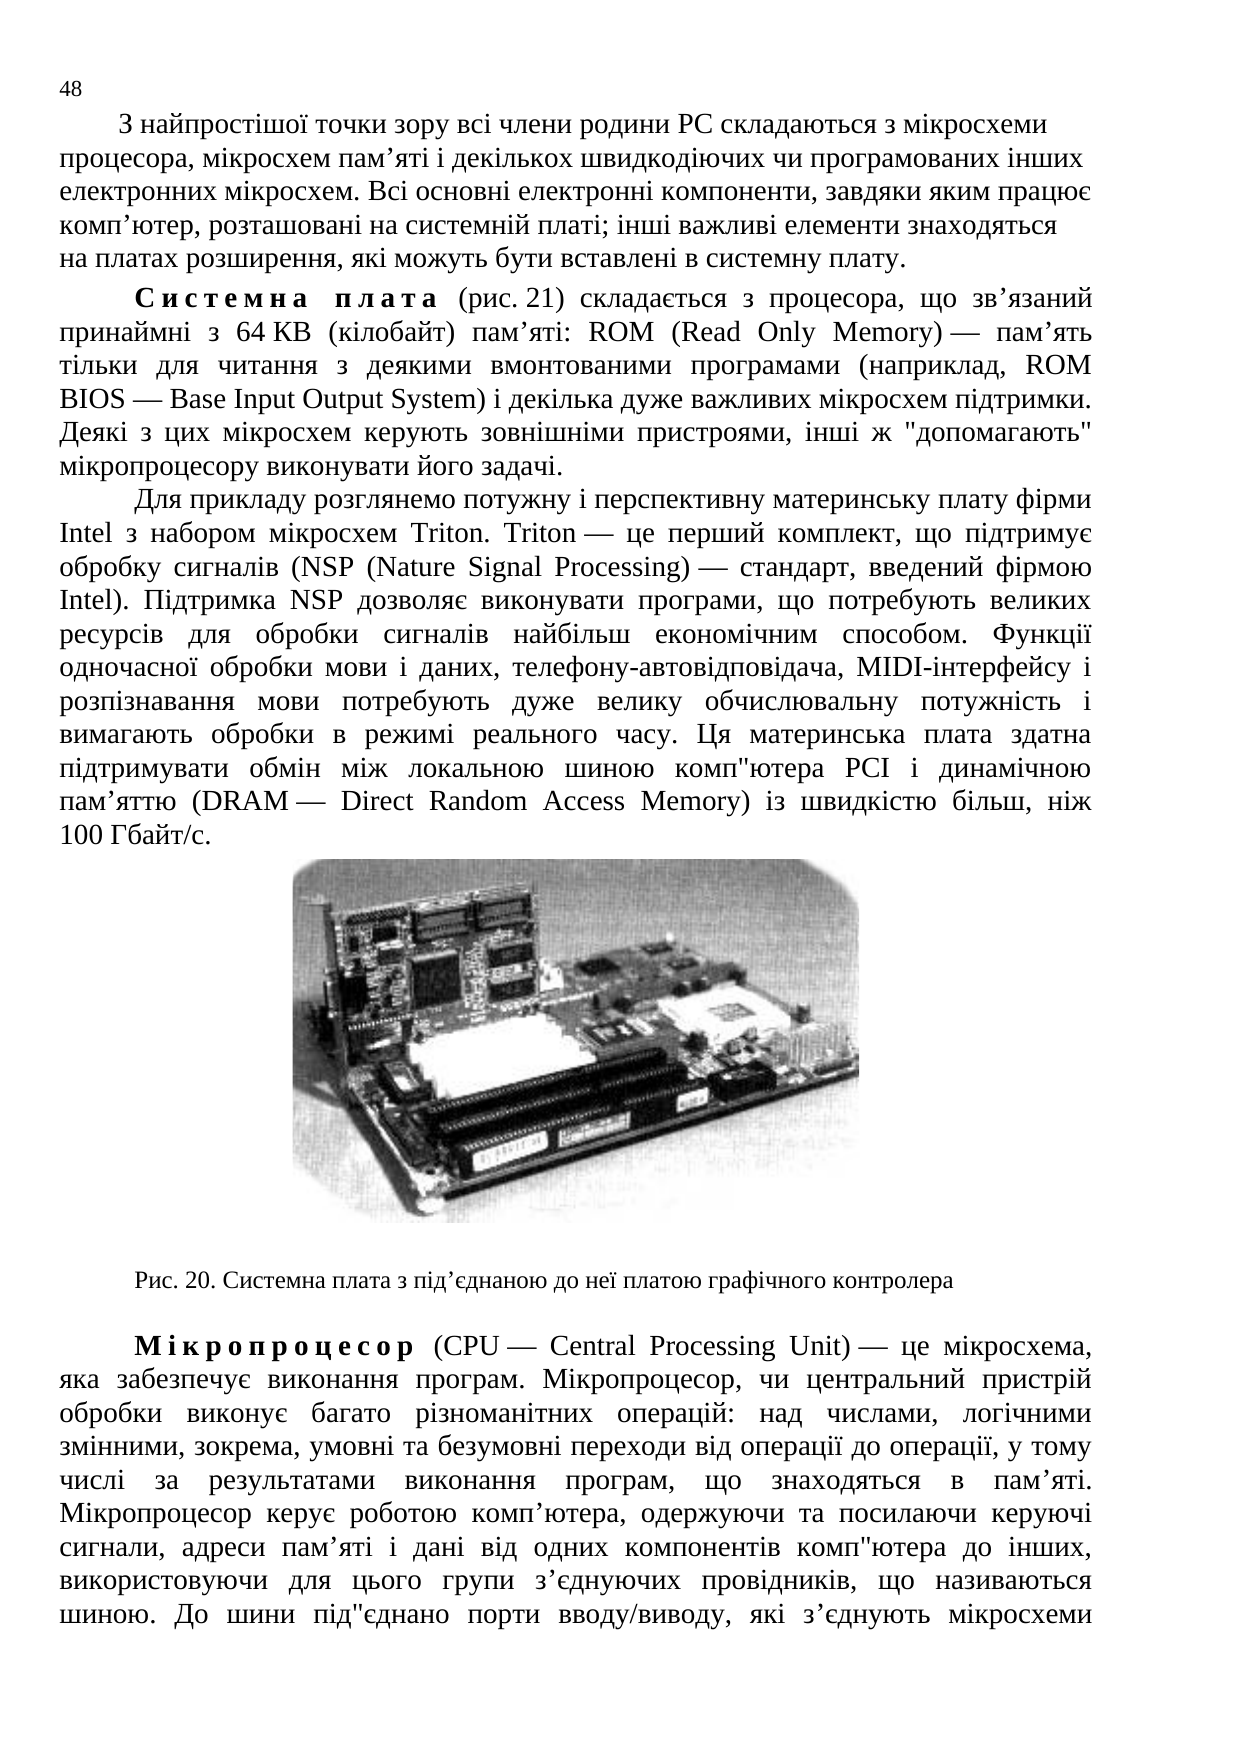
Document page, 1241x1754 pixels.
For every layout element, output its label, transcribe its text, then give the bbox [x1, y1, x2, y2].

picture [292, 859, 860, 1223]
subtitle З найпростішої точки зору всі члени родини РС складаються з мікросхеми процесора, мікросхем пам’яті і декількох швидкодіючих чи програмованих інших електронних мікросхем. Всі основні електронні компоненти, завдяки яким працює комп’ютер, розташовані на системній платі; інші важливі елементи знаходяться на платах розширення, які можуть бути вставлені в системну плату. [59, 106, 1092, 274]
text Системна плата (рис. 21) складається з процесора, що зв’язаний принаймні з 64 КВ (кілобайт) пам’яті: ROM (Read Only Memory) — пам’ять тільки для читання з деякими вмонтованими програмами (наприклад, ROM BIOS — Base Input Output System) і декілька дуже важливих мікросхем підтримки. Деякі з цих мікросхем керують зовнішніми пристроями, інші ж "допомагають" мікропроцесору виконувати його задачі. [59, 280, 1092, 482]
text Мікропроцесор (CPU — Central Processing Unit) — це мікросхема, яка забезпечує виконання програм. Мікропроцесор, чи центральний пристрій обробки виконує багато різноманітних операцій: над числами, логічними змінними, зокрема, умовні та безумовні переходи від операції до операції, у тому числі за результатами виконання програм, що знаходяться в пам’яті. Мікропроцесор керує роботою комп’ютера, одержуючи та посилаючи керуючі сигнали, адреси пам’яті і дані від одних компонентів комп"ютера до інших, використовуючи для цього групи з’єднуючих провідників, що називаються шиною. До шини під"єднано порти вводу/виводу, які з’єднують мікросхеми [59, 1328, 1092, 1629]
text Рис. 20. Системна плата з під’єднаною до неї платою графічного контролера [59, 1265, 1092, 1294]
text Для прикладу розглянемо потужну і перспективну материнську плату фірми Intel з набором мікросхем Triton. Triton — це перший комплект, що підтримує обробку сигналів (NSP (Nature Signal Processing) — стандарт, введений фірмою Intel). Підтримка NSP дозволяє виконувати програми, що потребують великих ресурсів для обробки сигналів найбільш економічним способом. Функції одночасної обробки мови і даних, телефону-автовідповідача, МІDI-інтерфейсу і розпізнавання мови потребують дуже велику обчислювальну потужність і вимагають обробки в режимі реального часу. Ця материнська плата здатна підтримувати обмін між локальною шиною комп"ютера РСІ і динамічною пам’яттю (DRAM — Direct Random Access Memory) із швидкістю більш, ніж 100 Гбайт/с. [59, 482, 1092, 851]
